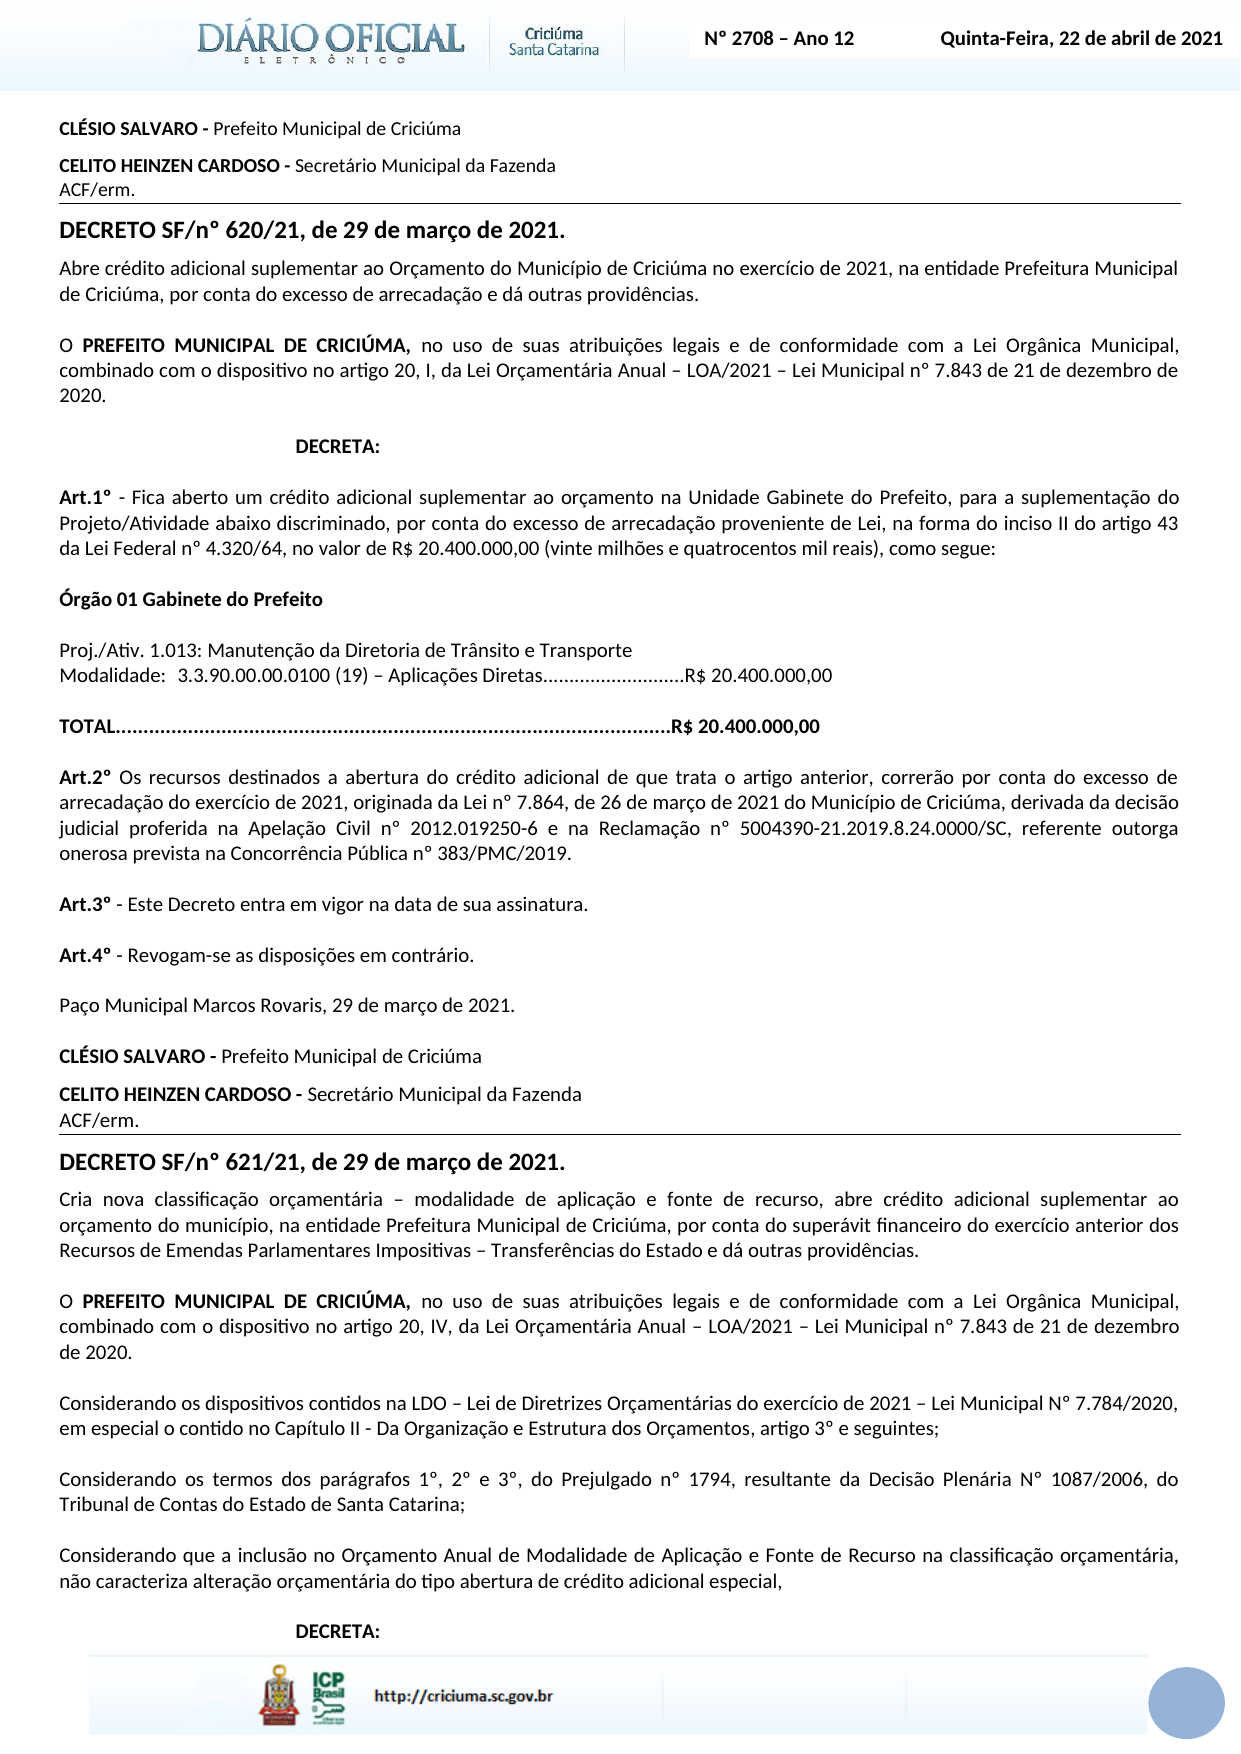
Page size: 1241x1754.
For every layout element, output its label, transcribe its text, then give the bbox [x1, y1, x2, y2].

text CELITO HEINZEN CARDOSO - Secretário Municipal da Fazenda [59, 1081, 1181, 1107]
text Modalidade: 3.3.90.00.00.0100 (19) – Aplicações Diretas...........................R$ 20.400.000,00 [59, 662, 1181, 688]
text Art.1º - Fica aberto um crédito adicional suplementar ao orçamento na Unidade Gabinete do Prefeito, para a suplementação do Projeto/Atividade abaixo discriminado, por conta do excesso de arrecadação proveniente de Lei, na forma do inciso II do artigo 43 da Lei Federal nº 4.320/64, no valor de R$ 20.400.000,00 (vinte milhões e quatrocentos mil reais), como segue: [59, 484, 1181, 561]
text Considerando os dispositivos contidos na LDO – Lei de Diretrizes Orçamentárias do exercício de 2021 – Lei Municipal Nº 7.784/2020, em especial o contido no Capítulo II - Da Organização e Estrutura dos Orçamentos, artigo 3º e seguintes; [59, 1390, 1181, 1441]
text Art.2º Os recursos destinados a abertura do crédito adicional de que trata o artigo anterior, correrão por conta do excesso de arrecadação do exercício de 2021, originada da Lei nº 7.864, de 26 de março de 2021 do Município de Criciúma, derivada da decisão judicial proferida na Apelação Civil nº 2012.019250-6 e na Reclamação nº 5004390-21.2019.8.24.0000/SC, referente outorga onerosa prevista na Concorrência Pública nº 383/PMC/2019. [59, 764, 1181, 866]
text Considerando os termos dos parágrafos 1º, 2º e 3º, do Prejulgado nº 1794, resultante da Decisão Plenária Nº 1087/2006, do Tribunal de Contas do Estado de Santa Catarina; [59, 1466, 1181, 1517]
text ACF/erm. [59, 177, 1181, 203]
text Art.4º - Revogam-se as disposições em contrário. [59, 942, 1181, 967]
text O PREFEITO MUNICIPAL DE CRICIÚMA, no uso de suas atribuições legais e de conformidade com a Lei Orgânica Municipal, combinado com o dispositivo no artigo 20, IV, da Lei Orçamentária Anual – LOA/2021 – Lei Municipal nº 7.843 de 21 de dezembro de 2020. [59, 1288, 1181, 1364]
text DECRETO SF/nº 620/21, de 29 de março de 2021. [59, 214, 1181, 245]
text CELITO HEINZEN CARDOSO - Secretário Municipal da Fazenda [59, 153, 1181, 177]
text Considerando que a inclusão no Orçamento Anual de Modalidade de Aplicação e Fonte de Recurso na classificação orçamentária, não caracteriza alteração orçamentária do tipo abertura de crédito adicional especial, [59, 1542, 1181, 1593]
text DECRETO SF/nº 621/21, de 29 de março de 2021. [59, 1146, 1181, 1176]
text Abre crédito adicional suplementar ao Orçamento do Município de Criciúma no exercício de 2021, na entidade Prefeitura Municipal de Criciúma, por conta do excesso de arrecadação e dá outras providências. [59, 256, 1181, 306]
list CLÉSIO SALVARO - Prefeito Municipal de Criciúma [59, 116, 1181, 140]
list CLÉSIO SALVARO - Prefeito Municipal de Criciúma [59, 1043, 1181, 1069]
text DECRETA: [59, 1619, 1181, 1644]
text ACF/erm. [59, 1107, 1181, 1134]
text TOTAL....................................................................................................R$ 20.400.000,00 [59, 713, 1181, 738]
text DECRETA: [59, 433, 1181, 459]
text Art.3º - Este Decreto entra em vigor na data de sua assinatura. [59, 891, 1181, 916]
text Proj./Ativ. 1.013: Manutenção da Diretoria de Trânsito e Transporte [59, 637, 1181, 662]
text O PREFEITO MUNICIPAL DE CRICIÚMA, no uso de suas atribuições legais e de conformidade com a Lei Orgânica Municipal, combinado com o dispositivo no artigo 20, I, da Lei Orçamentária Anual – LOA/2021 – Lei Municipal nº 7.843 de 21 de dezembro de 2020. [59, 332, 1181, 408]
text Órgão 01 Gabinete do Prefeito [59, 586, 1181, 611]
text Cria nova classificação orçamentária – modalidade de aplicação e fonte de recurso, abre crédito adicional suplementar ao orçamento do município, na entidade Prefeitura Municipal de Criciúma, por conta do superávit financeiro do exercício anterior dos Recursos de Emendas Parlamentares Impositivas – Transferências do Estado e dá outras providências. [59, 1187, 1181, 1263]
text Paço Municipal Marcos Rovaris, 29 de março de 2021. [59, 993, 1181, 1018]
